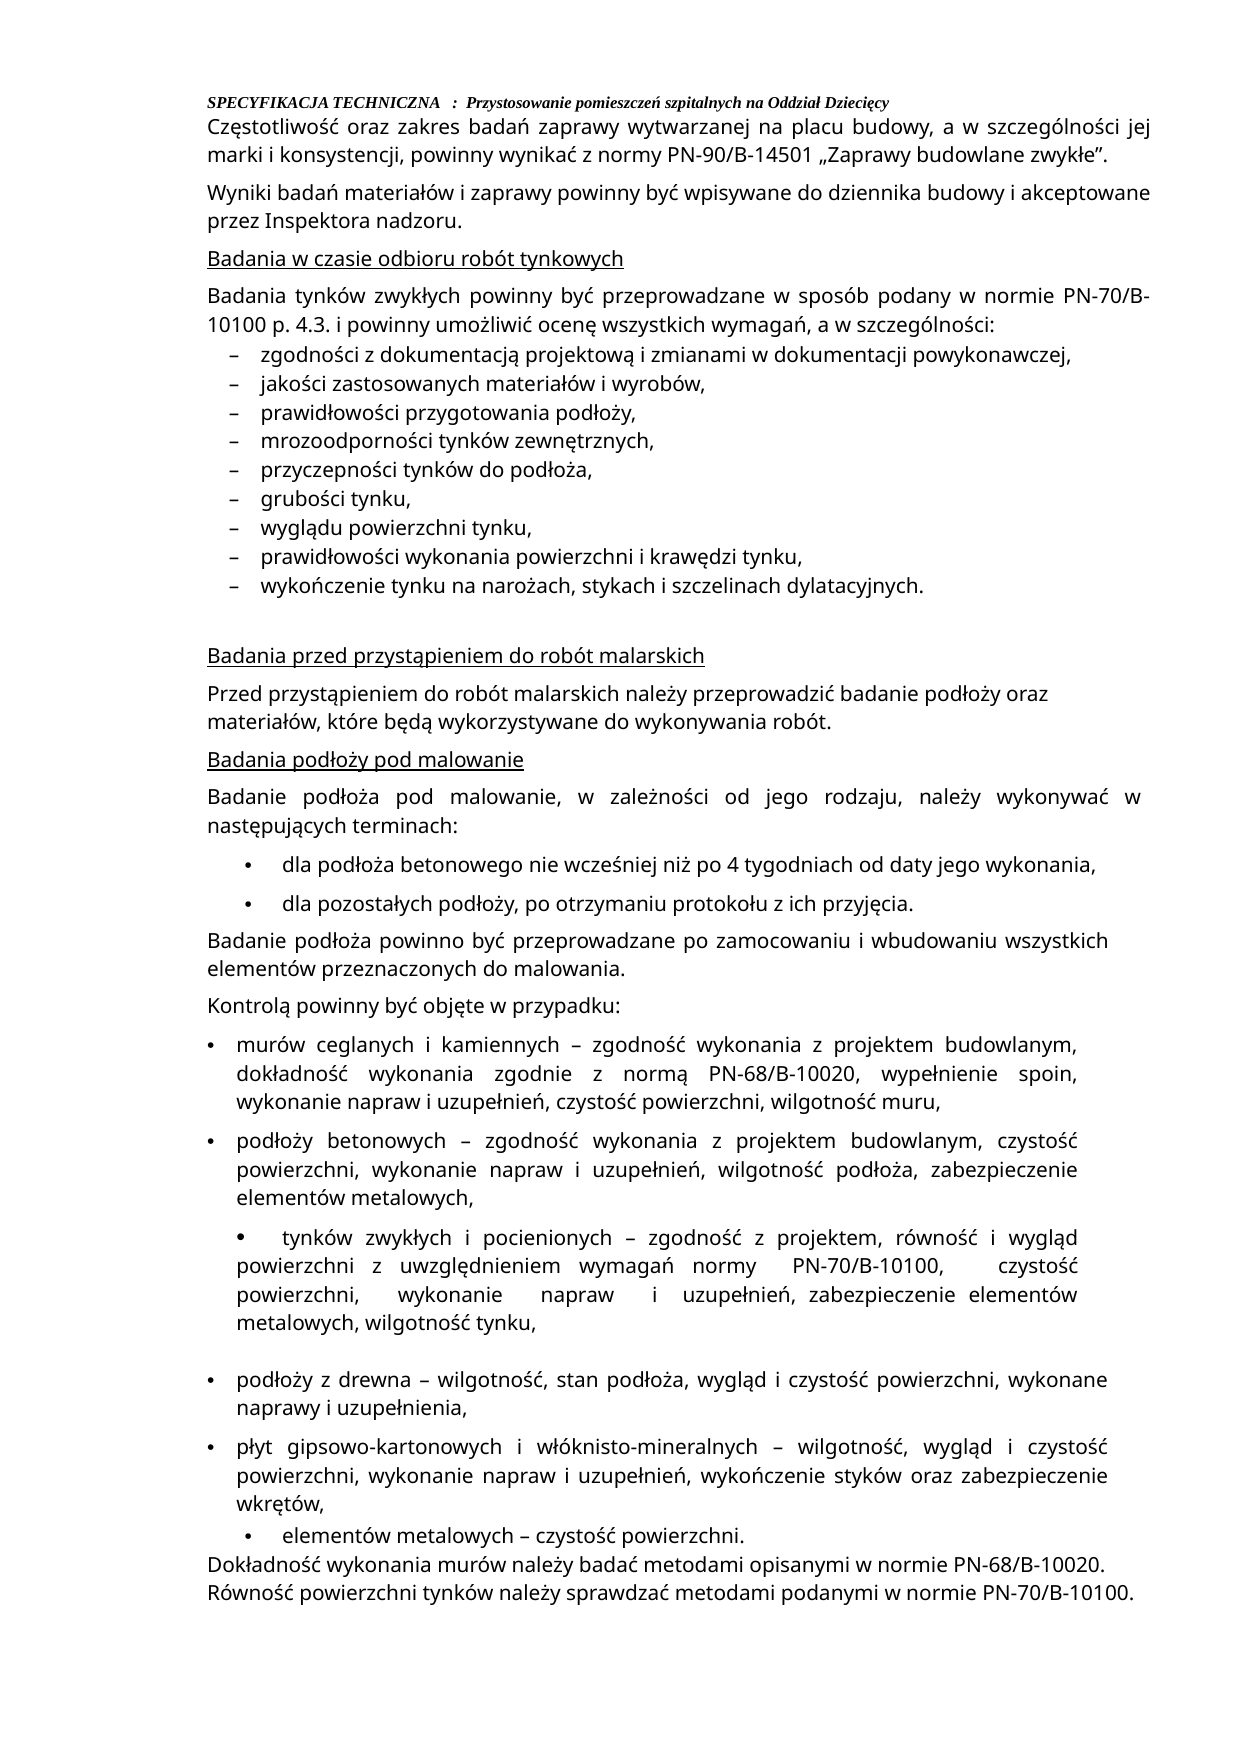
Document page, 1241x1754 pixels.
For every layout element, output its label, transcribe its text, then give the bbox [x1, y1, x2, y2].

text – wyglądu powierzchni tynku, [229, 513, 1151, 542]
text Badania przed przystąpieniem do robót malarskich [207, 642, 1151, 670]
text – przyczepności tynków do podłoża, [229, 455, 1151, 484]
text Przed przystąpieniem do robót malarskich należy przeprowadzić badanie podłoży oraz materiałów, które będą wykorzystywane do wykonywania robót. [207, 679, 1143, 736]
text Badanie podłoża pod malowanie, w zależności od jego rodzaju, należy wykonywać w następujących terminach: [207, 782, 1143, 839]
text – zgodności z dokumentacją projektową i zmianami w dokumentacji powykonawczej, [229, 340, 1151, 368]
text – prawidłowości przygotowania podłoży, [229, 398, 1151, 426]
text Badania w czasie odbioru robót tynkowych [207, 244, 1151, 272]
list podłoży betonowych – zgodność wykonania z projektem budowlanym, czystość powierzchni, wykonanie napraw i uzupełnień, wilgotność podłoża, zabezpieczenie elementów metalowych, [207, 1126, 1079, 1212]
list dla podłoża betonowego nie wcześniej niż po 4 tygodniach od daty jego wykonania, [244, 850, 1151, 878]
text Wyniki badań materiałów i zaprawy powinny być wpisywane do dziennika budowy i akceptowane przez Inspektora nadzoru. [207, 178, 1151, 235]
text Dokładność wykonania murów należy badać metodami opisanymi w normie PN-68/B-10020. [207, 1550, 1151, 1578]
text Równość powierzchni tynków należy sprawdzać metodami podanymi w normie PN-70/B-10100. [207, 1578, 1151, 1607]
text – prawidłowości wykonania powierzchni i krawędzi tynku, [229, 542, 1151, 570]
list tynków zwykłych i pocienionych – zgodność z projektem, równość i wygląd powierzchni z uwzględnieniem wymagań normy PN-70/B-10100, czystość powierzchni, wykonanie napraw i uzupełnień, zabezpieczenie elementów metalowych, wilgotność tynku, [236, 1222, 1079, 1337]
list elementów metalowych – czystość powierzchni. [244, 1521, 1151, 1550]
text Badania podłoży pod malowanie [207, 745, 1151, 773]
list murów ceglanych i kamiennych – zgodność wykonania z projektem budowlanym, dokładność wykonania zgodnie z normą PN-68/B-10020, wypełnienie spoin, wykonanie napraw i uzupełnień, czystość powierzchni, wilgotność muru, [207, 1030, 1079, 1116]
text Kontrolą powinny być objęte w przypadku: [207, 991, 1151, 1020]
text Badanie podłoża powinno być przeprowadzane po zamocowaniu i wbudowaniu wszystkich elementów przeznaczonych do malowania. [207, 926, 1109, 983]
text – jakości zastosowanych materiałów i wyrobów, [229, 369, 1151, 397]
list płyt gipsowo-kartonowych i włóknisto-mineralnych – wilgotność, wygląd i czystość powierzchni, wykonanie napraw i uzupełnień, wykończenie styków oraz zabezpieczenie wkrętów, [207, 1432, 1109, 1518]
text – wykończenie tynku na narożach, stykach i szczelinach dylatacyjnych. [229, 571, 1151, 599]
list dla pozostałych podłoży, po otrzymaniu protokołu z ich przyjęcia. [244, 889, 1151, 917]
text – mrozoodporności tynków zewnętrznych, [229, 426, 1151, 455]
text Badania tynków zwykłych powinny być przeprowadzane w sposób podany w normie PN-70/B-10100 p. 4.3. i powinny umożliwić ocenę wszystkich wymagań, a w szczególności: [207, 281, 1151, 338]
text Częstotliwość oraz zakres badań zaprawy wytwarzanej na placu budowy, a w szczególności jej marki i konsystencji, powinny wynikać z normy PN-90/B-14501 „Zaprawy budowlane zwykłe”. [207, 112, 1151, 169]
text – grubości tynku, [229, 484, 1151, 513]
list podłoży z drewna – wilgotność, stan podłoża, wygląd i czystość powierzchni, wykonane naprawy i uzupełnienia, [207, 1365, 1109, 1422]
